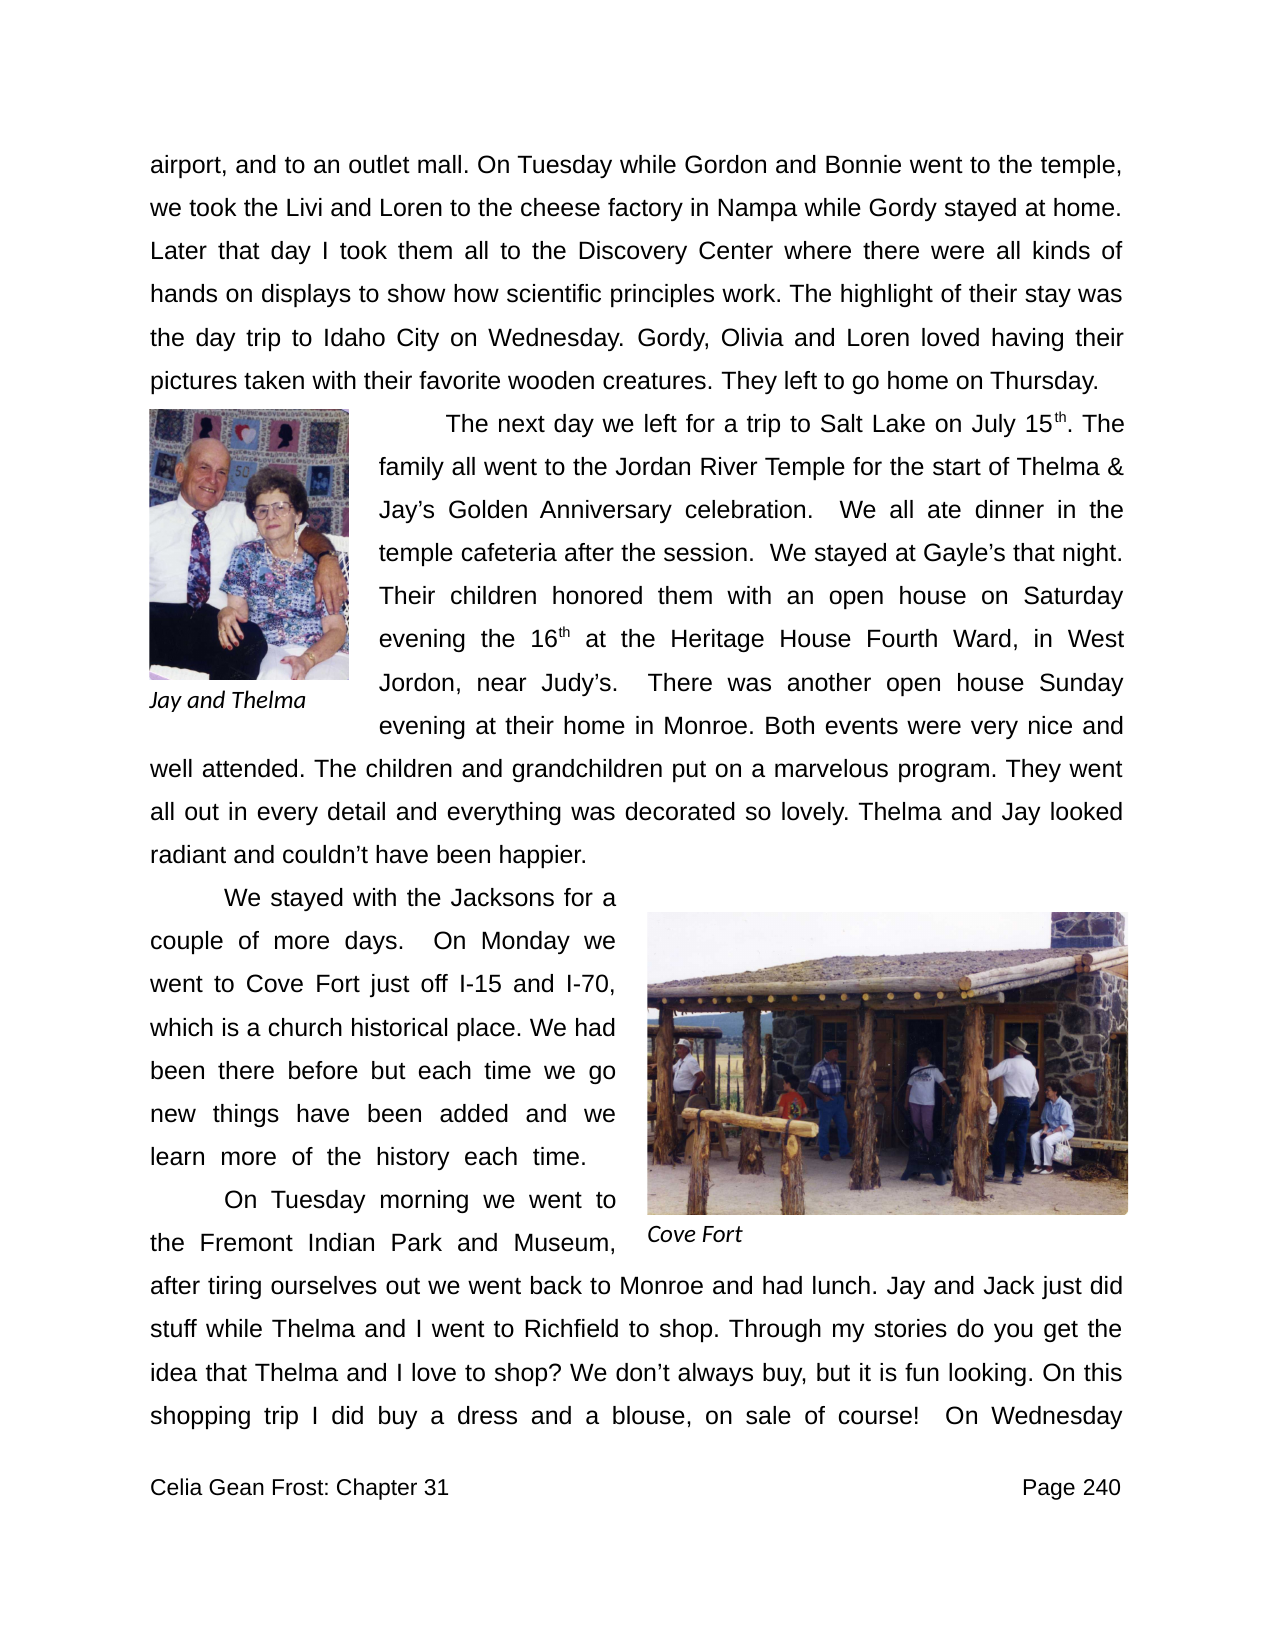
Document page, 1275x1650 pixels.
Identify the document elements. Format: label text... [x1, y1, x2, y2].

text Jay and Thelma [149, 680, 348, 715]
text Cove Fort [647, 1215, 1128, 1249]
text The next day we left for a trip to Salt Lake on July 15th. The family all went to the Jordan River Temple for the start of Thelma & Jay’s Golden Anniversary celebration. We all ate dinner in the temple cafeteria after the session. We stayed at Gayle’s that night. Their children honored them with an open house on Saturday evening the 16th at the Heritage House Fourth Ward, in West Jordon, near Judy’s. There was another open house Sunday evening at their home in Monroe. Both events were very nice and well attended. The children and grandchildren put on a marvelous program. They went all out in every detail and everything was decorated so lovely. Thelma and Jay looked radiant and couldn’t have been happier. [150, 409, 1125, 869]
text We stayed with the Jacksons for a couple of more days. On Monday we went to Cove Fort just off I-15 and I-70, which is a church historical place. We had been there before but each time we go new things have been added and we learn more of the history each time. On Tuesday morning we went to the Fremont Indian Park and Museum, after tiring ourselves out we went back to Monroe and had lunch. Jay and Jack just did stuff while Thelma and I went to Richfield to shop. Through my stories do you get the idea that Thelma and I love to shop? We don’t always buy, but it is fun looking. On this shopping trip I did buy a dress and a blouse, on sale of course! On Wednesday [150, 883, 1125, 1429]
text airport, and to an outlet mall. On Tuesday while Gordon and Bonnie went to the temple, we took the Livi and Loren to the cheese factory in Nampa while Gordy stayed at home. Later that day I took them all to the Discovery Center where there were all kinds of hands on displays to show how scientific principles work. The highlight of their stay was the day trip to Idaho City on Wednesday. Gordy, Olivia and Loren loved having their pictures taken with their favorite wooden creatures. They left to go home on Thursday. [150, 150, 1125, 394]
picture [647, 912, 1129, 1215]
picture [149, 409, 349, 680]
